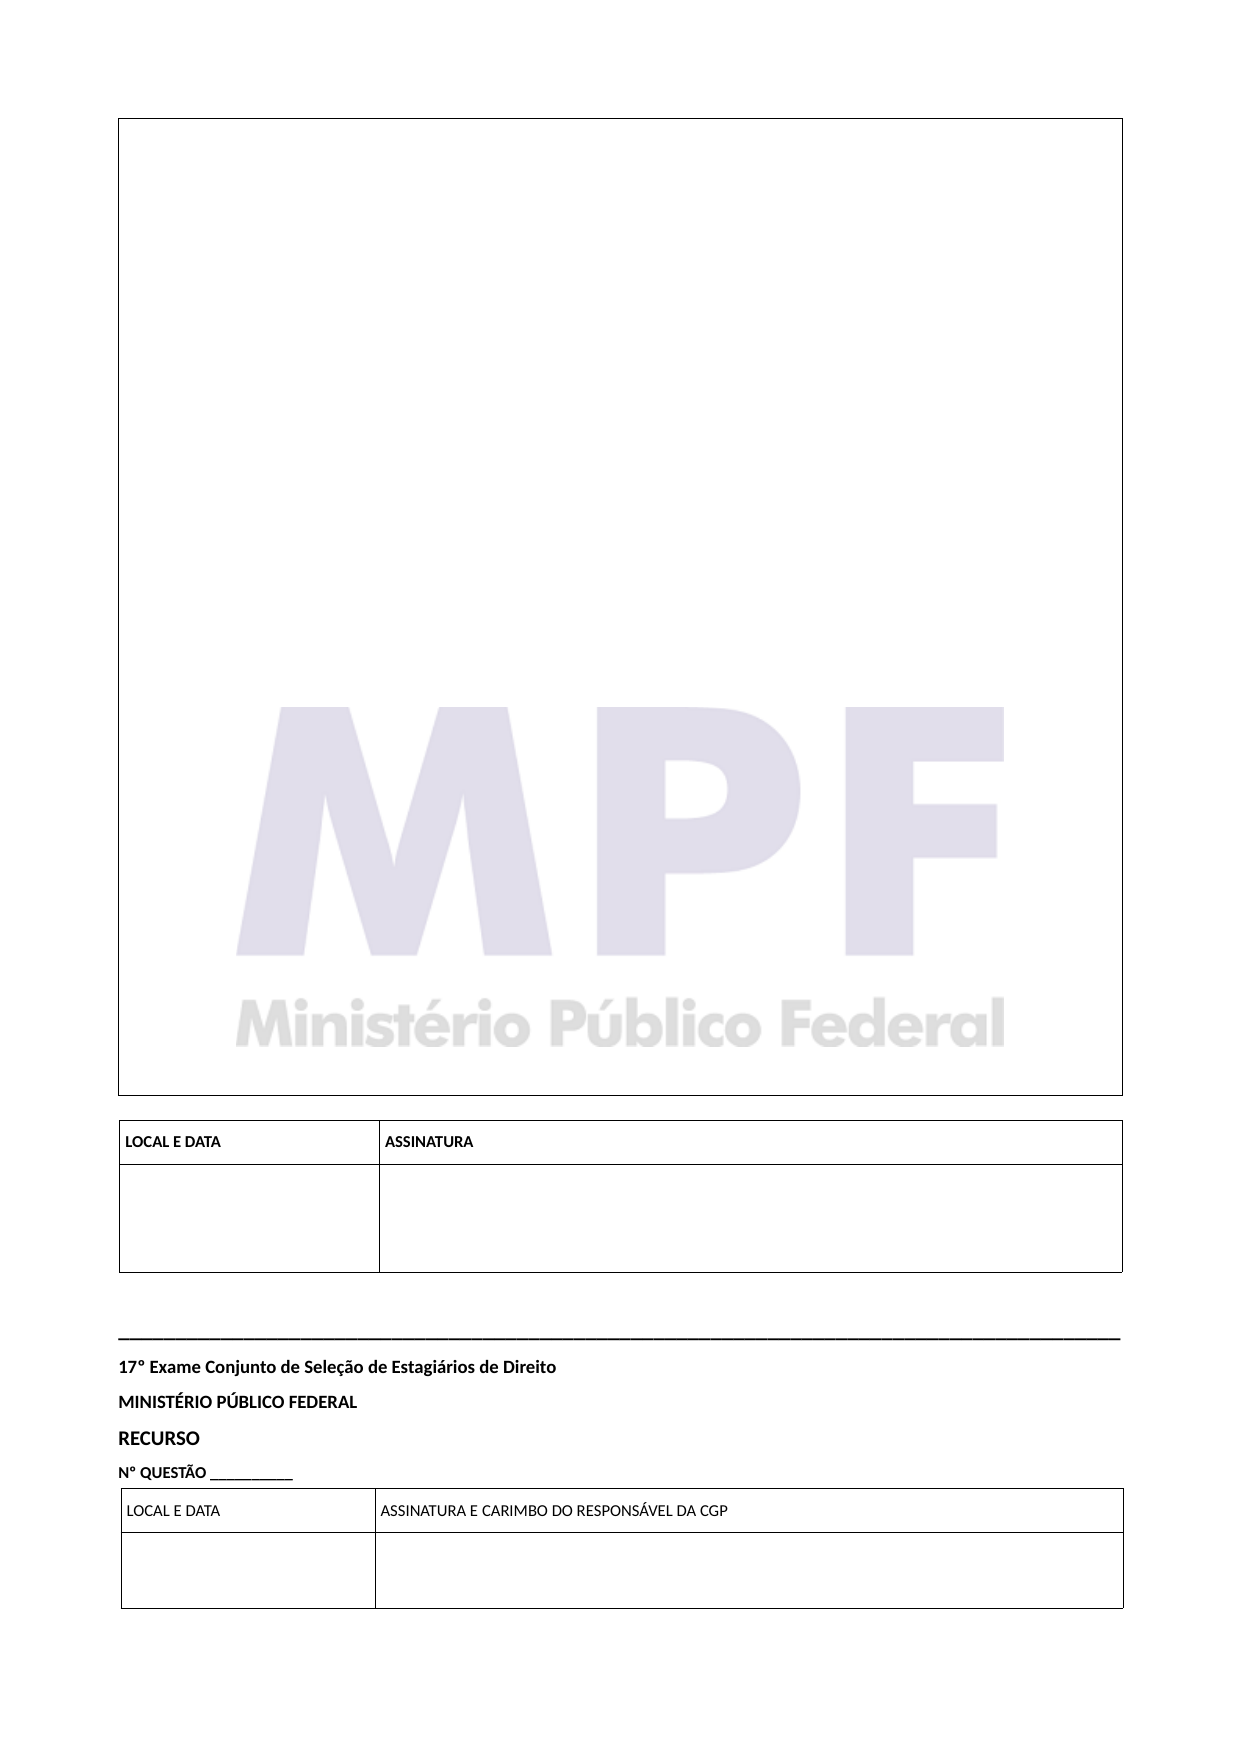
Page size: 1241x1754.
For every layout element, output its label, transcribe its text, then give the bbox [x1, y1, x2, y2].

table_cell [122, 1533, 375, 1608]
table_cell [380, 1165, 1122, 1272]
text RECURSO [118, 1425, 1122, 1450]
table_cell [376, 1533, 1123, 1608]
text 17º Exame Conjunto de Seleção de Estagiários de Direito [118, 1355, 1122, 1378]
table_cell [120, 1165, 379, 1272]
table_header [119, 119, 1122, 1095]
table_header LOCAL E DATA [120, 1121, 379, 1164]
text MINISTÉRIO PÚBLICO FEDERAL [118, 1390, 1122, 1413]
table_header ASSINATURA E CARIMBO DO RESPONSÁVEL DA CGP [376, 1489, 1123, 1532]
table_header LOCAL E DATA [122, 1489, 375, 1532]
text ________________________________________________________________________________________ [118, 1315, 1122, 1343]
table_header ASSINATURA [380, 1121, 1122, 1164]
text Nº QUESTÃO __________ [118, 1462, 1122, 1482]
